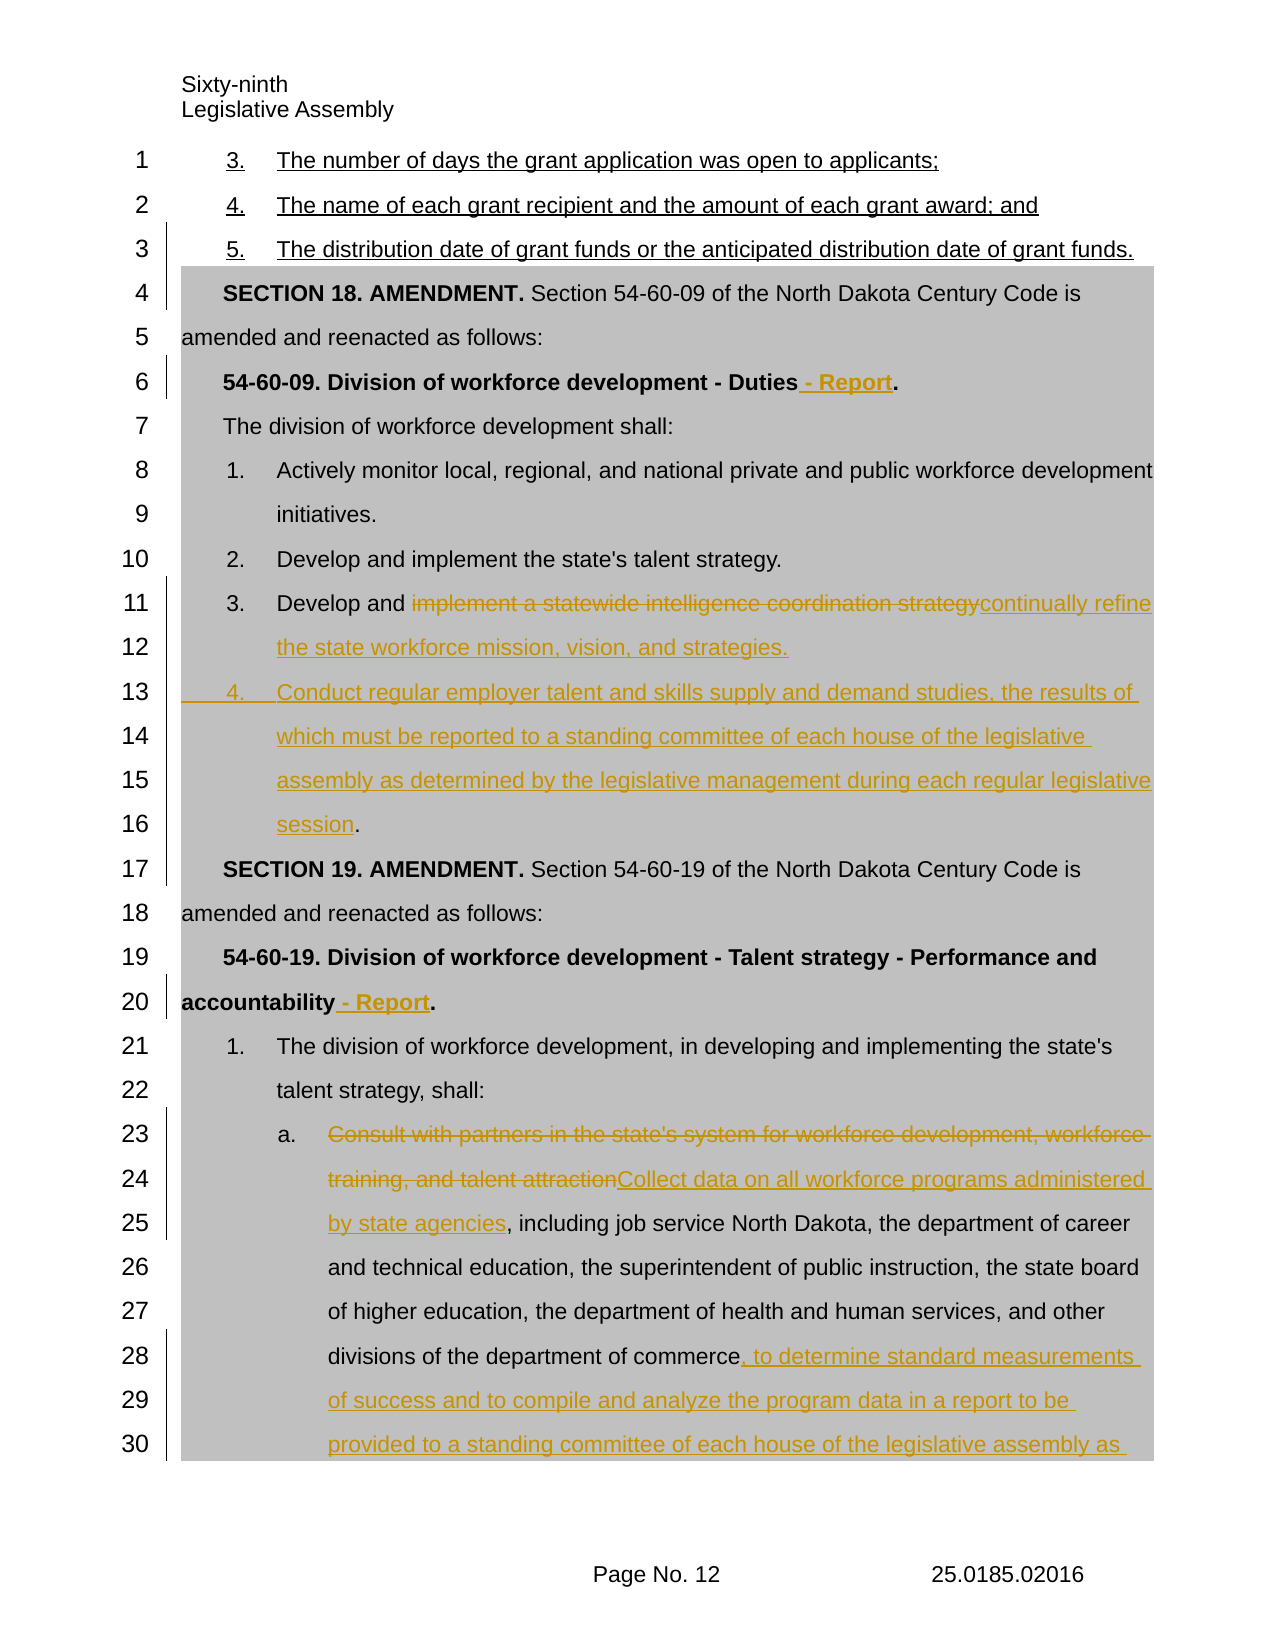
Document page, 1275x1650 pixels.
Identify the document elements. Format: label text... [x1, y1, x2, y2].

subtitle 54‑60‑09. Division of workforce development ‑ Duties - Report. [181, 355, 1154, 399]
text The division of workforce development shall: [181, 399, 1154, 443]
text SECTION 18. AMENDMENT. Section 54‑60‑09 of the North Dakota Century Code is amended and reenacted as follows: [181, 266, 1154, 355]
text 4. The name of each grant recipient and the amount of each grant award; and [181, 178, 1154, 222]
text 3. The number of days the grant application was open to applicants; [181, 133, 1154, 178]
subtitle 54‑60‑19. Division of workforce development ‑ Talent strategy ‑ Performance and accountability - Report. [181, 930, 1154, 1019]
text 1. Actively monitor local, regional, and national private and public workforce development initiatives. [181, 443, 1154, 532]
text 2. Develop and implement the state's talent strategy. [181, 532, 1154, 576]
text a. Collect data on all workforce programs administered by state agencies, including job service North Dakota, the department of career and technical education, the superintendent of public instruction, the state board of higher education, the department of health and human services, and other divisions of the department of commerce, to determine standard measurements of success and to compile and analyze the program data in a report to be provided to a standing committee of each house of the legislative assembly as determined by the legislative management during each regular legislative session. [181, 1107, 1154, 1461]
text SECTION 19. AMENDMENT. Section 54‑60‑19 of the North Dakota Century Code is amended and reenacted as follows: [181, 842, 1154, 930]
text 3. Develop and continually refine the state workforce mission, vision, and strategies. [181, 576, 1154, 664]
text 1. The division of workforce development, in developing and implementing the state's talent strategy, shall: [181, 1019, 1154, 1107]
text 5. The distribution date of grant funds or the anticipated distribution date of grant funds. [181, 222, 1154, 266]
text 4. Conduct regular employer talent and skills supply and demand studies, the results of which must be reported to a standing committee of each house of the legislative assembly as determined by the legislative management during each regular legislative session. [181, 664, 1154, 842]
